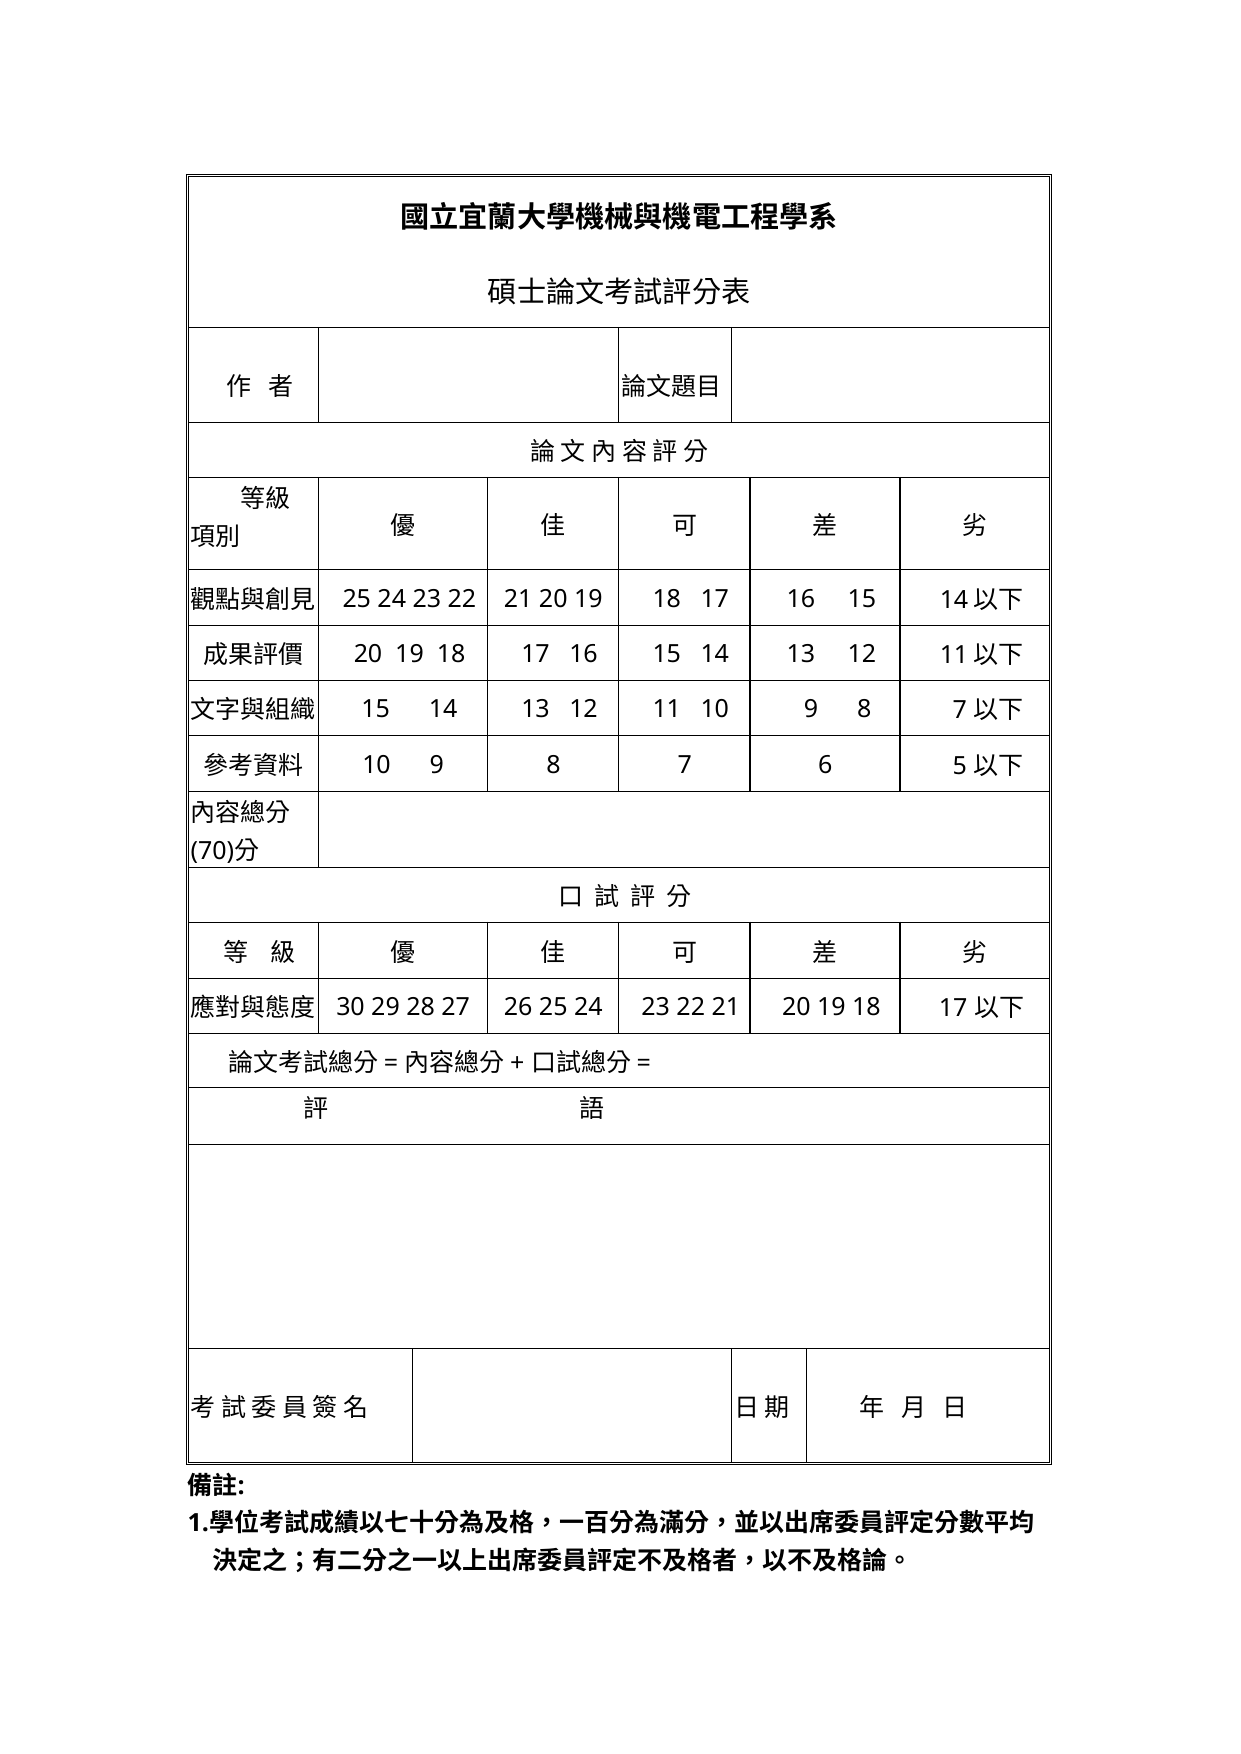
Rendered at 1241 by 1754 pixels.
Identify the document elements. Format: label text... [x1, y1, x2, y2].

table_cell 15 14 [619, 626, 749, 680]
table_cell 作 者 [189, 328, 318, 422]
table_cell 6 [751, 736, 899, 791]
table_cell [319, 328, 618, 422]
table_cell [732, 328, 1049, 422]
table_cell 日 期 [732, 1349, 806, 1462]
table_cell 可 [619, 478, 749, 569]
table_cell [319, 792, 1049, 867]
table_cell 26 25 24 [488, 979, 618, 1033]
table_cell 13 12 [488, 681, 618, 735]
table_cell 參考資料 [189, 736, 318, 791]
table_cell 可 [619, 923, 749, 978]
table_cell 8 [488, 736, 618, 791]
table_cell 論文題目 [619, 328, 731, 422]
table_cell 7 以下 [901, 681, 1049, 735]
table_cell 內容總分(70)分 [189, 792, 318, 867]
table_cell 論 文 內 容 評 分 [189, 423, 1049, 477]
table_cell 9 8 [751, 681, 899, 735]
table_cell 30 29 28 27 [319, 979, 487, 1033]
table_header 國立宜蘭大學機械與機電工程學系 碩士論文考試評分表 [189, 177, 1049, 327]
table_cell 20 19 18 [751, 979, 899, 1033]
table_cell 25 24 23 22 [319, 570, 487, 625]
table_cell 考 試 委 員 簽 名 [189, 1349, 412, 1462]
text 備註: [187, 1465, 1053, 1502]
table_cell 20 19 18 [319, 626, 487, 680]
table_cell 11以下 [901, 626, 1049, 680]
table_cell 觀點與創見 [189, 570, 318, 625]
table_cell 優 [319, 923, 487, 978]
table_cell 劣 [901, 923, 1049, 978]
table_cell [413, 1349, 731, 1462]
table_cell 23 22 21 [619, 979, 749, 1033]
table_cell 差 [751, 478, 899, 569]
table_cell 16 15 [751, 570, 899, 625]
table_cell 18 17 [619, 570, 749, 625]
table_cell 論文考試總分 = 內容總分 + 口試總分 = [189, 1034, 1049, 1087]
table_cell 17 16 [488, 626, 618, 680]
table_cell [189, 1145, 1049, 1348]
table_cell 佳 [488, 923, 618, 978]
table_cell 文字與組織 [189, 681, 318, 735]
table_cell 10 9 [319, 736, 487, 791]
table_cell 21 20 19 [488, 570, 618, 625]
table_cell 成果評價 [189, 626, 318, 680]
table_cell 17 以下 [901, 979, 1049, 1033]
table_cell 口 試 評 分 [189, 868, 1049, 922]
text 1.學位考試成績以七十分為及格，一百分為滿分，並以出席委員評定分數平均決定之；有二分之一以上出席委員評定不及格者，以不及格論。 [187, 1502, 1053, 1577]
table_cell 13 12 [751, 626, 899, 680]
table_cell 7 [619, 736, 749, 791]
table_cell 應對與態度 [189, 979, 318, 1033]
table_cell 11 10 [619, 681, 749, 735]
table_cell 優 [319, 478, 487, 569]
table_cell 差 [751, 923, 899, 978]
table_cell 等級 項別 [189, 478, 318, 569]
table_cell 年 月 日 [807, 1349, 1049, 1462]
table_cell 等 級 [189, 923, 318, 978]
table_cell 15 14 [319, 681, 487, 735]
table_cell 5 以下 [901, 736, 1049, 791]
table_cell 佳 [488, 478, 618, 569]
table_cell 評 語 [189, 1088, 1049, 1143]
table_cell 劣 [901, 478, 1049, 569]
table_cell 14以下 [901, 570, 1049, 625]
